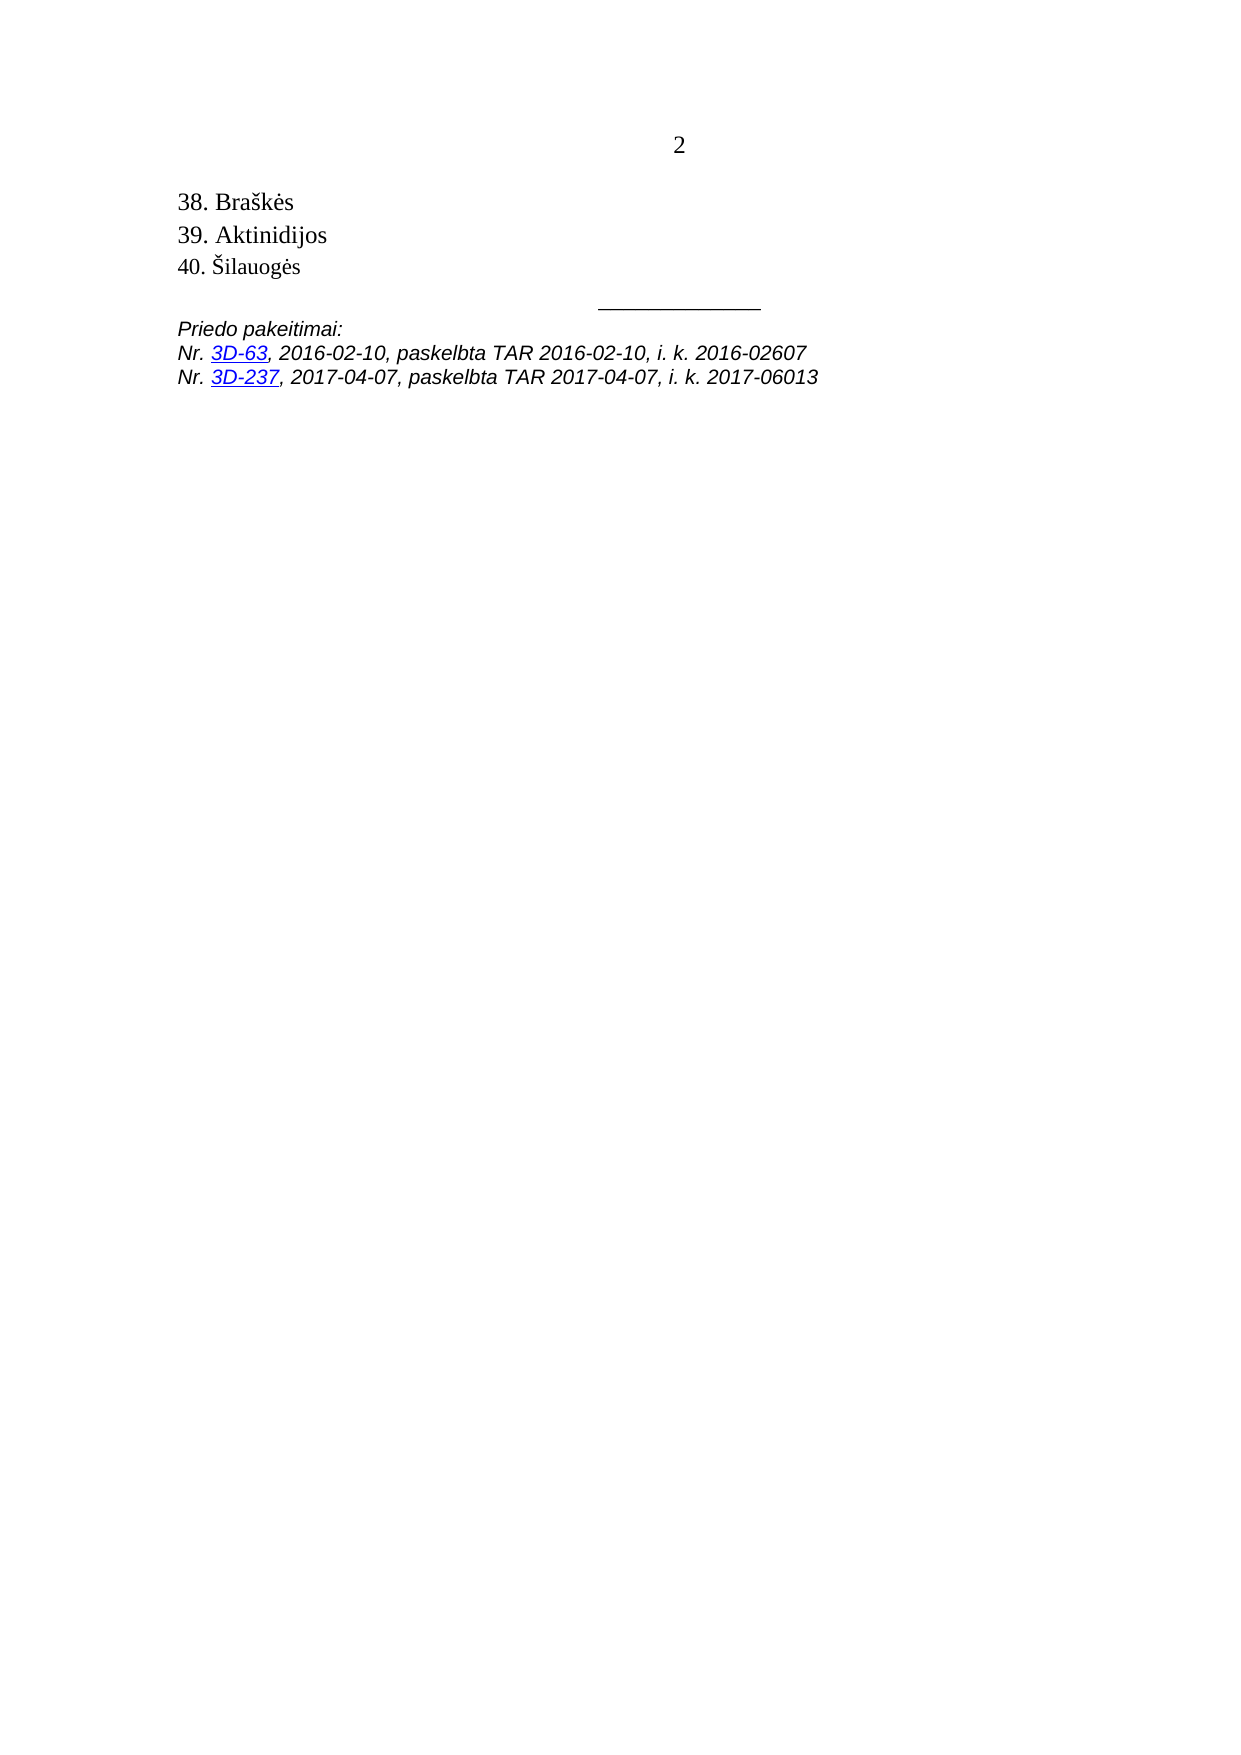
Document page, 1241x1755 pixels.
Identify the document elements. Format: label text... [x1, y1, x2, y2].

text 38. Braškės [177, 187, 1181, 216]
text 39. Aktinidijos [177, 220, 1181, 249]
text Nr. 3D-237, 2017-04-07, paskelbta TAR 2017-04-07, i. k. 2017-06013 [177, 364, 1181, 388]
text 40. Šilauogės [177, 253, 1181, 280]
text Nr. 3D-63, 2016-02-10, paskelbta TAR 2016-02-10, i. k. 2016-02607 [177, 341, 1181, 364]
text Priedo pakeitimai: [177, 317, 1181, 341]
text _____________ [177, 284, 1181, 312]
